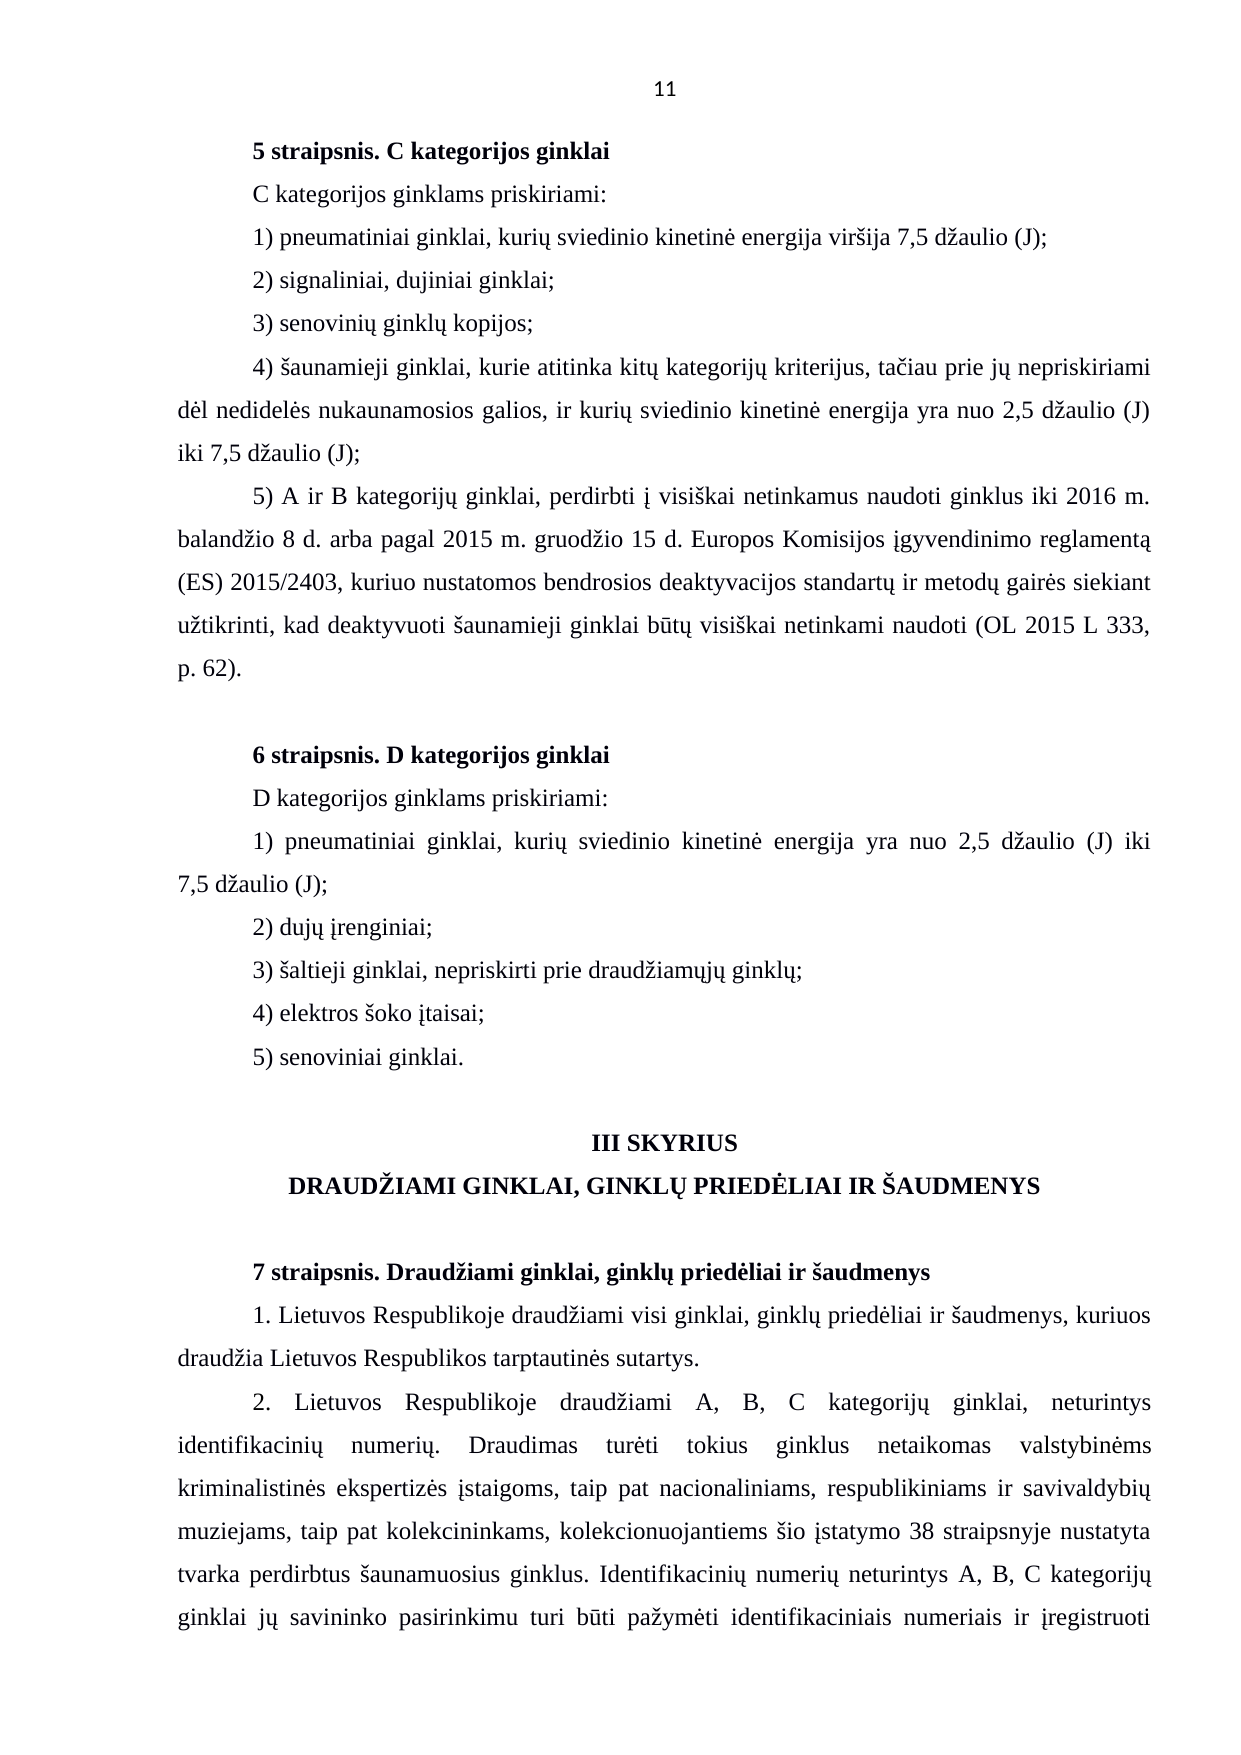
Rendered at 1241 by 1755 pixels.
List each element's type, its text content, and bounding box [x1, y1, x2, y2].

text C kategorijos ginklams priskiriami: [177, 179, 1152, 208]
text 1) pneumatiniai ginklai, kurių sviedinio kinetinė energija yra nuo 2,5 džaulio (J) iki 7,5 džaulio (J); [177, 826, 1152, 898]
text 2) signaliniai, dujiniai ginklai; [177, 265, 1152, 294]
text 5 straipsnis. C kategorijos ginklai [177, 136, 1152, 165]
text 1) pneumatiniai ginklai, kurių sviedinio kinetinė energija viršija 7,5 džaulio (J); [177, 222, 1152, 251]
text 4) elektros šoko įtaisai; [177, 998, 1152, 1027]
text 2. Lietuvos Respublikoje draudžiami A, B, C kategorijų ginklai, neturintys identifikacinių numerių. Draudimas turėti tokius ginklus netaikomas valstybinėms kriminalistinės ekspertizės įstaigoms, taip pat nacionaliniams, respublikiniams ir savivaldybių muziejams, taip pat kolekcininkams, kolekcionuojantiems šio įstatymo 38 straipsnyje nustatyta tvarka perdirbtus šaunamuosius ginklus. Identifikacinių numerių neturintys A, B, C kategorijų ginklai jų savininko pasirinkimu turi būti pažymėti identifikaciniais numeriais ir įregistruoti [177, 1387, 1152, 1631]
text III SKYRIUS [177, 1128, 1152, 1157]
text 3) senovinių ginklų kopijos; [177, 308, 1152, 337]
text 5) senoviniai ginklai. [177, 1042, 1152, 1070]
text 1. Lietuvos Respublikoje draudžiami visi ginklai, ginklų priedėliai ir šaudmenys, kuriuos draudžia Lietuvos Respublikos tarptautinės sutartys. [177, 1300, 1152, 1372]
text D kategorijos ginklams priskiriami: [177, 783, 1152, 812]
text 2) dujų įrenginiai; [177, 912, 1152, 941]
text 7 straipsnis. Draudžiami ginklai, ginklų priedėliai ir šaudmenys [177, 1257, 1152, 1286]
text 5) A ir B kategorijų ginklai, perdirbti į visiškai netinkamus naudoti ginklus iki 2016 m. balandžio 8 d. arba pagal 2015 m. gruodžio 15 d. Europos Komisijos įgyvendinimo reglamentą (ES) 2015/2403, kuriuo nustatomos bendrosios deaktyvacijos standartų ir metodų gairės siekiant užtikrinti, kad deaktyvuoti šaunamieji ginklai būtų visiškai netinkami naudoti (OL 2015 L 333, p. 62). [177, 481, 1152, 682]
text DraudžIami GINKLai, GINKLŲ PRIEDĖLIAI IR ŠAUDMENys [177, 1171, 1152, 1200]
text 6 straipsnis. D kategorijos ginklai [177, 740, 1152, 768]
text 3) šaltieji ginklai, nepriskirti prie draudžiamųjų ginklų; [177, 955, 1152, 984]
text 4) šaunamieji ginklai, kurie atitinka kitų kategorijų kriterijus, tačiau prie jų nepriskiriami dėl nedidelės nukaunamosios galios, ir kurių sviedinio kinetinė energija yra nuo 2,5 džaulio (J) iki 7,5 džaulio (J); [177, 352, 1152, 467]
